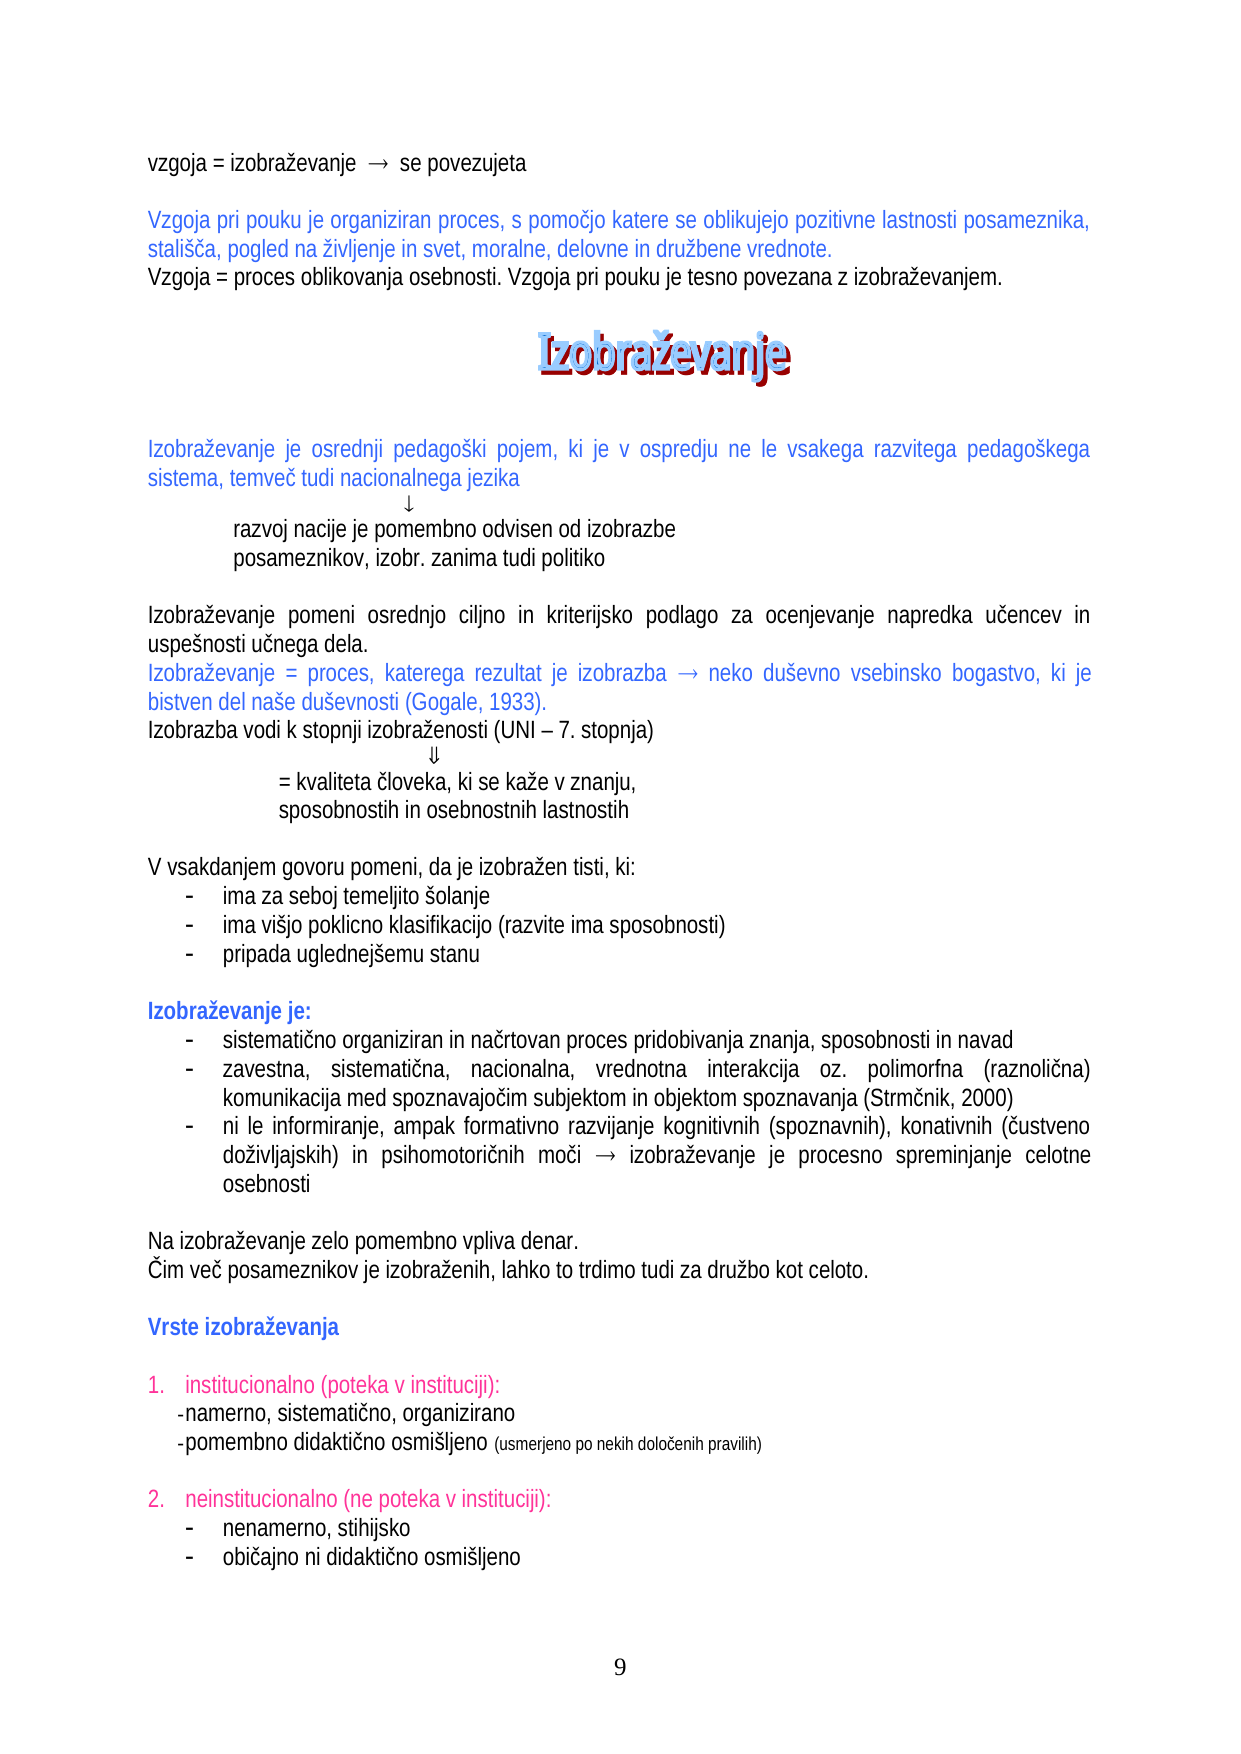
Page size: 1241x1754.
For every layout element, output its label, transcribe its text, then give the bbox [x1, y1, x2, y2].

list sistematično organiziran in načrtovan proces pridobivanja znanja, sposobnosti in navad [185, 1025, 1093, 1054]
subtitle Vrste izobraževanja [148, 1312, 1093, 1341]
text  [148, 744, 1093, 766]
text sposobnostih in osebnostnih lastnostih [148, 795, 1093, 824]
list pripada uglednejšemu stanu [185, 939, 1093, 968]
text vzgoja = izobraževanje  se povezujeta [148, 148, 1093, 176]
text Izobraževanje je: [148, 996, 1093, 1025]
text Izobrazba vodi k stopnji izobraženosti (UNI – 7. stopnja) [148, 715, 1093, 744]
text Vzgoja pri pouku je organiziran proces, s pomočjo katere se oblikujejo pozitivne lastnosti posameznika, stališča, pogled na življenje in svet, moralne, delovne in družbene vrednote. [148, 205, 1093, 262]
text Izobraževanje = proces, katerega rezultat je izobrazba  neko duševno vsebinsko bogastvo, ki je bistven del naše duševnosti (Gogale, 1933). [148, 658, 1093, 715]
text V vsakdanjem govoru pomeni, da je izobražen tisti, ki: [148, 852, 1093, 881]
text = kvaliteta človeka, ki se kaže v znanju, [148, 766, 1093, 795]
text Izobraževanje pomeni osrednjo ciljno in kriterijsko podlago za ocenjevanje napredka učencev in uspešnosti učnega dela. [148, 600, 1093, 658]
list zavestna, sistematična, nacionalna, vrednotna interakcija oz. polimorfna (raznolična) komunikacija med spoznavajočim subjektom in objektom spoznavanja (Strmčnik, 2000) [185, 1054, 1093, 1111]
list ni le informiranje, ampak formativno razvijanje kognitivnih (spoznavnih), konativnih (čustveno doživljajskih) in psihomotoričnih moči  izobraževanje je procesno spreminjanje celotne osebnosti [185, 1111, 1093, 1198]
list ima za seboj temeljito šolanje [185, 881, 1093, 910]
text  [148, 492, 1093, 514]
text Izobraževanje je osrednji pedagoški pojem, ki je v ospredju ne le vsakega razvitega pedagoškega sistema, temveč tudi nacionalnega jezika [148, 434, 1093, 492]
text Na izobraževanje zelo pomembno vpliva denar. [148, 1226, 1093, 1255]
list institucionalno (poteka v instituciji): [148, 1370, 1093, 1398]
text posameznikov, izobr. zanima tudi politiko [148, 543, 1093, 572]
text Vzgoja = proces oblikovanja osebnosti. Vzgoja pri pouku je tesno povezana z izobraževanjem. [148, 262, 1093, 291]
text Čim več posameznikov je izobraženih, lahko to trdimo tudi za družbo kot celoto. [148, 1255, 1093, 1284]
list namerno, sistematično, organizirano [177, 1398, 1093, 1427]
list nenamerno, stihijsko [185, 1513, 1093, 1542]
list pomembno didaktično osmišljeno (usmerjeno po nekih določenih pravilih) [177, 1427, 1093, 1456]
list ima višjo poklicno klasifikacijo (razvite ima sposobnosti) [185, 910, 1093, 939]
text razvoj nacije je pomembno odvisen od izobrazbe [148, 514, 1093, 543]
list neinstitucionalno (ne poteka v instituciji): [148, 1484, 1093, 1513]
list običajno ni didaktično osmišljeno [185, 1542, 1093, 1571]
